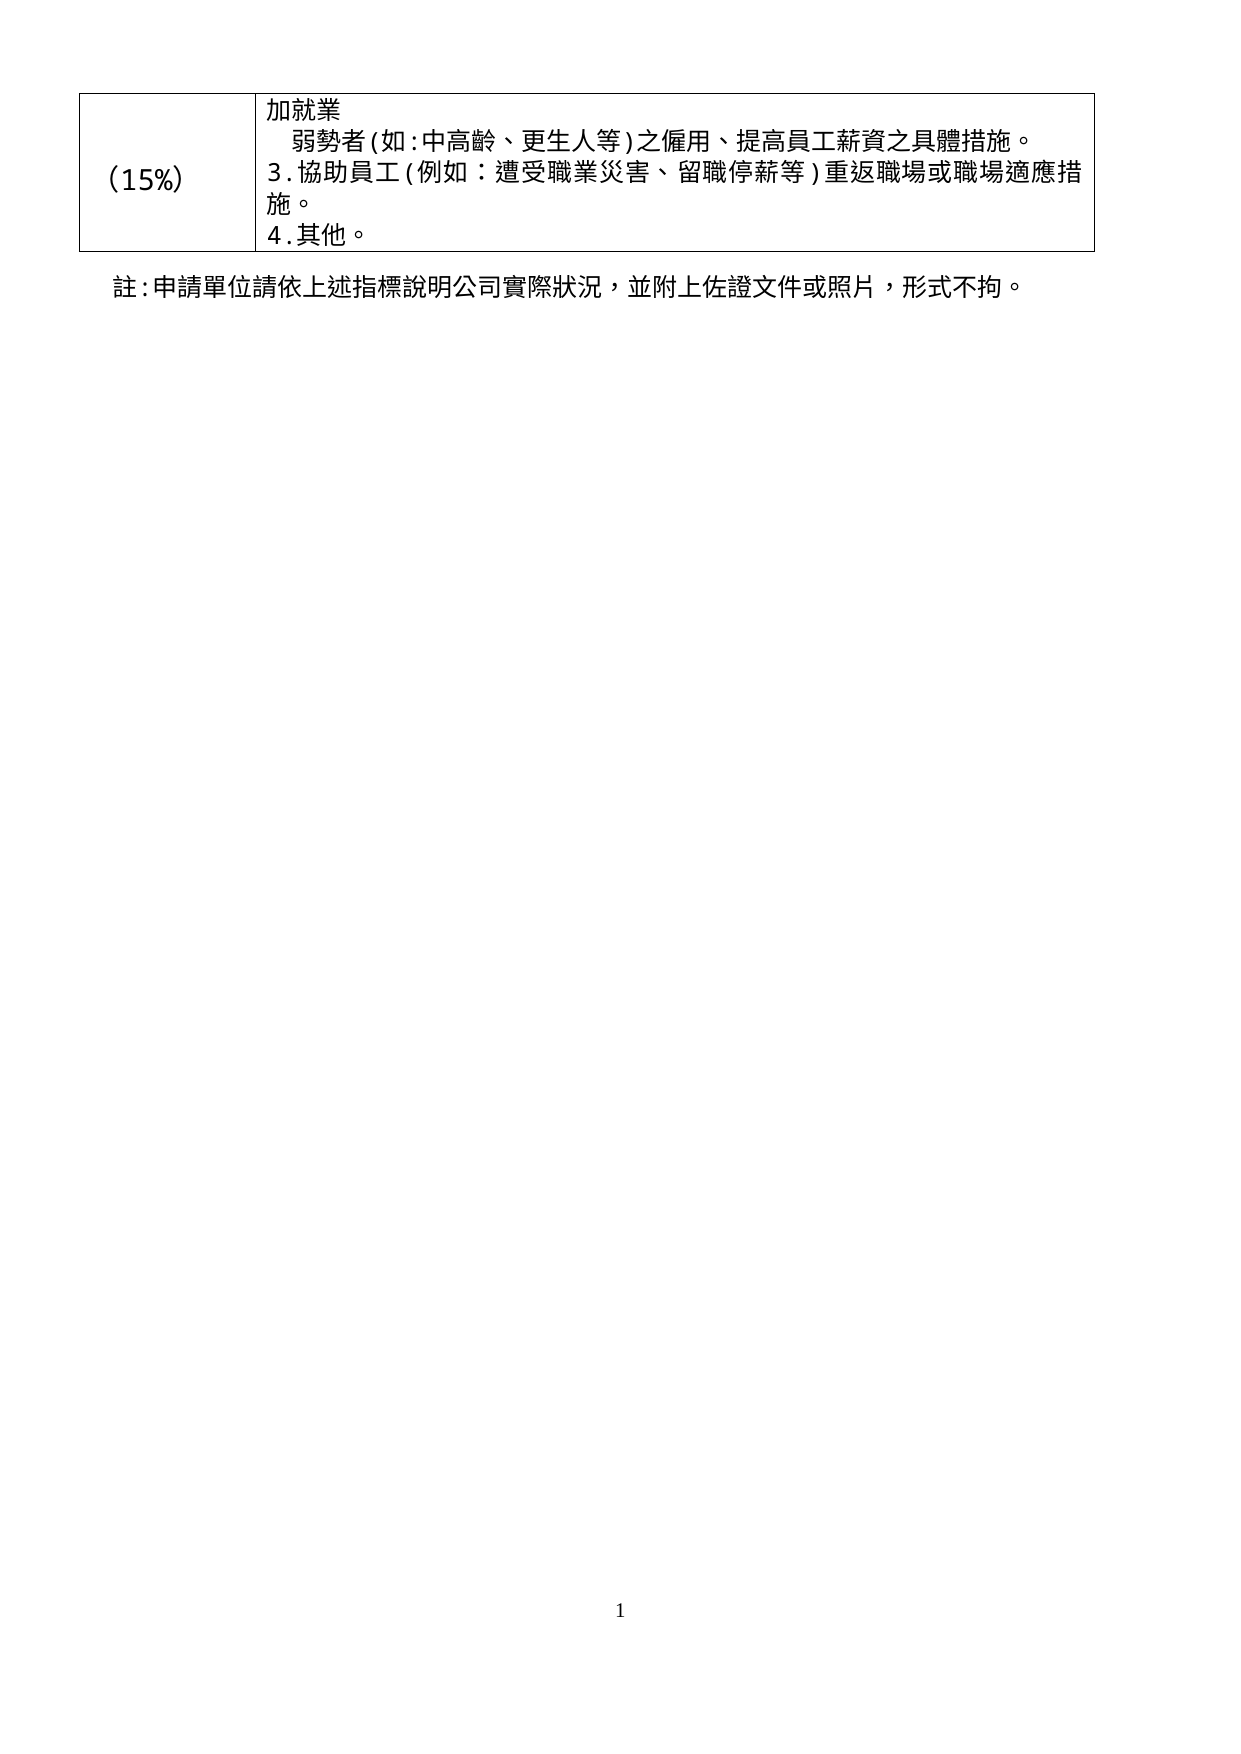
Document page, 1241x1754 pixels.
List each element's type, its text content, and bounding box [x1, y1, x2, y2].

table_cell （15%） [80, 94, 255, 251]
text 註:申請單位請依上述指標說明公司實際狀況，並附上佐證文件或照片，形式不拘。 [112, 252, 1128, 304]
table_cell 加就業 弱勢者(如:中高齡、更生人等)之僱用、提高員工薪資之具體措施。 3.協助員工(例如：遭受職業災害、留職停薪等)重返職場或職場適應措施。 4.其他。 [256, 94, 1094, 251]
